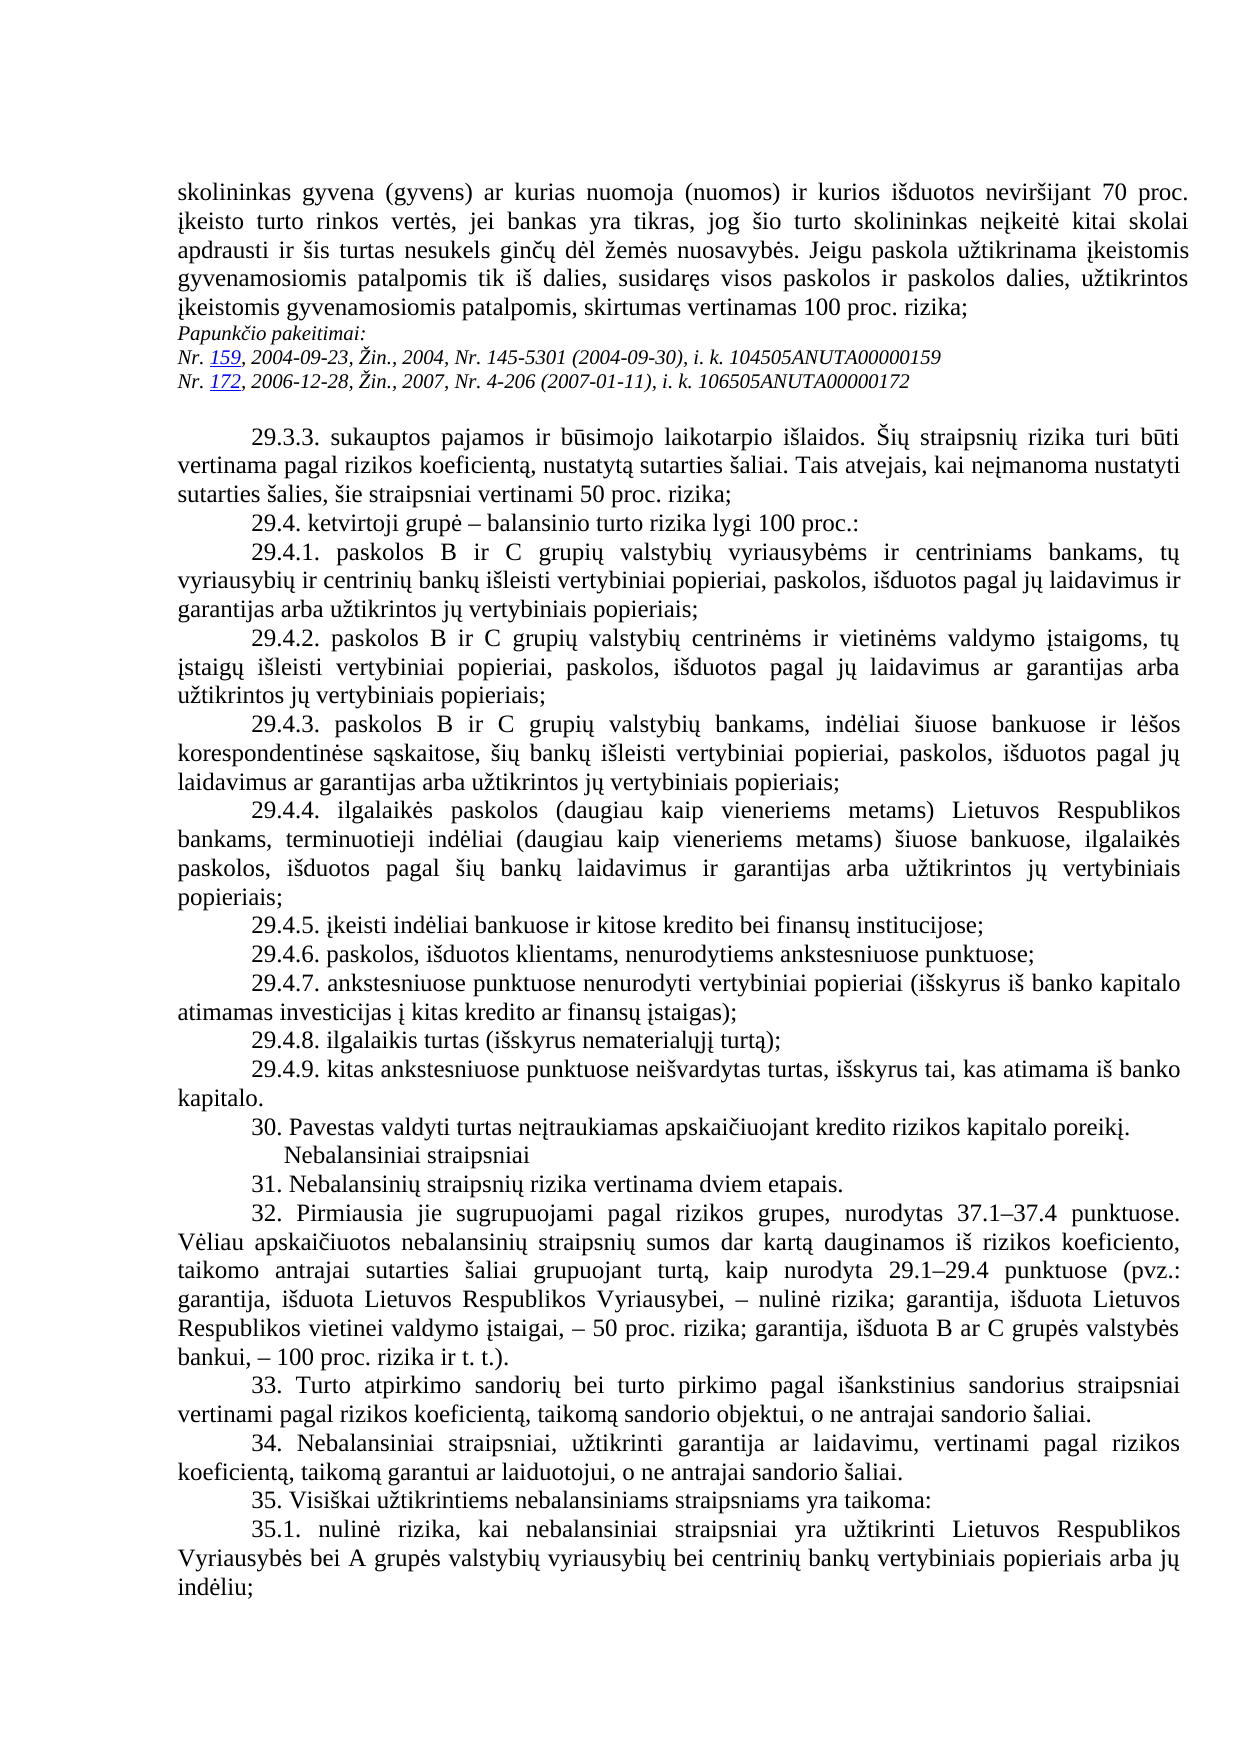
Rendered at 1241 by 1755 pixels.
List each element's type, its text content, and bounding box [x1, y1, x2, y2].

text 29.3.3. sukauptos pajamos ir būsimojo laikotarpio išlaidos. Šių straipsnių rizika turi būti vertinama pagal rizikos koeficientą, nustatytą sutarties šaliai. Tais atvejais, kai neįmanoma nustatyti sutarties šalies, šie straipsniai vertinami 50 proc. rizika; [177, 422, 1181, 508]
text 29.4.3. paskolos B ir C grupių valstybių bankams, indėliai šiuose bankuose ir lėšos korespondentinėse sąskaitose, šių bankų išleisti vertybiniai popieriai, paskolos, išduotos pagal jų laidavimus ar garantijas arba užtikrintos jų vertybiniais popieriais; [177, 709, 1181, 796]
text 31. Nebalansinių straipsnių rizika vertinama dviem etapais. [177, 1169, 1181, 1198]
text 30. Pavestas valdyti turtas neįtraukiamas apskaičiuojant kredito rizikos kapitalo poreikį. [177, 1112, 1181, 1141]
text 29.4.6. paskolos, išduotos klientams, nenurodytiems ankstesniuose punktuose; [177, 939, 1181, 968]
text Nr. 172, 2006-12-28, Žin., 2007, Nr. 4-206 (2007-01-11), i. k. 106505ANUTA00000172 [177, 369, 1181, 393]
text 35. Visiškai užtikrintiems nebalansiniams straipsniams yra taikoma: [177, 1486, 1181, 1514]
text 29.4.7. ankstesniuose punktuose nenurodyti vertybiniai popieriai (išskyrus iš banko kapitalo atimamas investicijas į kitas kredito ar finansų įstaigas); [177, 968, 1181, 1026]
text 29.4.1. paskolos B ir C grupių valstybių vyriausybėms ir centriniams bankams, tų vyriausybių ir centrinių bankų išleisti vertybiniai popieriai, paskolos, išduotos pagal jų laidavimus ir garantijas arba užtikrintos jų vertybiniais popieriais; [177, 537, 1181, 623]
text 29.4.9. kitas ankstesniuose punktuose neišvardytas turtas, išskyrus tai, kas atimama iš banko kapitalo. [177, 1054, 1181, 1112]
text 32. Pirmiausia jie sugrupuojami pagal rizikos grupes, nurodytas 37.1–37.4 punktuose. Vėliau apskaičiuotos nebalansinių straipsnių sumos dar kartą dauginamos iš rizikos koeficiento, taikomo antrajai sutarties šaliai grupuojant turtą, kaip nurodyta 29.1–29.4 punktuose (pvz.: garantija, išduota Lietuvos Respublikos Vyriausybei, – nulinė rizika; garantija, išduota Lietuvos Respublikos vietinei valdymo įstaigai, – 50 proc. rizika; garantija, išduota B ar C grupės valstybės bankui, – 100 proc. rizika ir t. t.). [177, 1198, 1181, 1371]
text 29.4.4. ilgalaikės paskolos (daugiau kaip vieneriems metams) Lietuvos Respublikos bankams, terminuotieji indėliai (daugiau kaip vieneriems metams) šiuose bankuose, ilgalaikės paskolos, išduotos pagal šių bankų laidavimus ir garantijas arba užtikrintos jų vertybiniais popieriais; [177, 796, 1181, 911]
text 33. Turto atpirkimo sandorių bei turto pirkimo pagal išankstinius sandorius straipsniai vertinami pagal rizikos koeficientą, taikomą sandorio objektui, o ne antrajai sandorio šaliai. [177, 1371, 1181, 1428]
text Papunkčio pakeitimai: [177, 321, 1181, 345]
text 29.4.5. įkeisti indėliai bankuose ir kitose kredito bei finansų institucijose; [177, 911, 1181, 939]
text Nr. 159, 2004-09-23, Žin., 2004, Nr. 145-5301 (2004-09-30), i. k. 104505ANUTA00000159 [177, 345, 1181, 369]
text 29.4.2. paskolos B ir C grupių valstybių centrinėms ir vietinėms valdymo įstaigoms, tų įstaigų išleisti vertybiniai popieriai, paskolos, išduotos pagal jų laidavimus ar garantijas arba užtikrintos jų vertybiniais popieriais; [177, 623, 1181, 709]
text 29.4.8. ilgalaikis turtas (išskyrus nematerialųjį turtą); [177, 1026, 1181, 1054]
text skolininkas gyvena (gyvens) ar kurias nuomoja (nuomos) ir kurios išduotos neviršijant 70 proc. įkeisto turto rinkos vertės, jei bankas yra tikras, jog šio turto skolininkas neįkeitė kitai skolai apdrausti ir šis turtas nesukels ginčų dėl žemės nuosavybės. Jeigu paskola užtikrinama įkeistomis gyvenamosiomis patalpomis tik iš dalies, susidaręs visos paskolos ir paskolos dalies, užtikrintos įkeistomis gyvenamosiomis patalpomis, skirtumas vertinamas 100 proc. rizika; [177, 177, 1190, 321]
text Nebalansiniai straipsniai [210, 1141, 1181, 1169]
text 34. Nebalansiniai straipsniai, užtikrinti garantija ar laidavimu, vertinami pagal rizikos koeficientą, taikomą garantui ar laiduotojui, o ne antrajai sandorio šaliai. [177, 1428, 1181, 1486]
text 35.1. nulinė rizika, kai nebalansiniai straipsniai yra užtikrinti Lietuvos Respublikos Vyriausybės bei A grupės valstybių vyriausybių bei centrinių bankų vertybiniais popieriais arba jų indėliu; [177, 1514, 1181, 1601]
text 29.4. ketvirtoji grupė – balansinio turto rizika lygi 100 proc.: [177, 508, 1181, 537]
